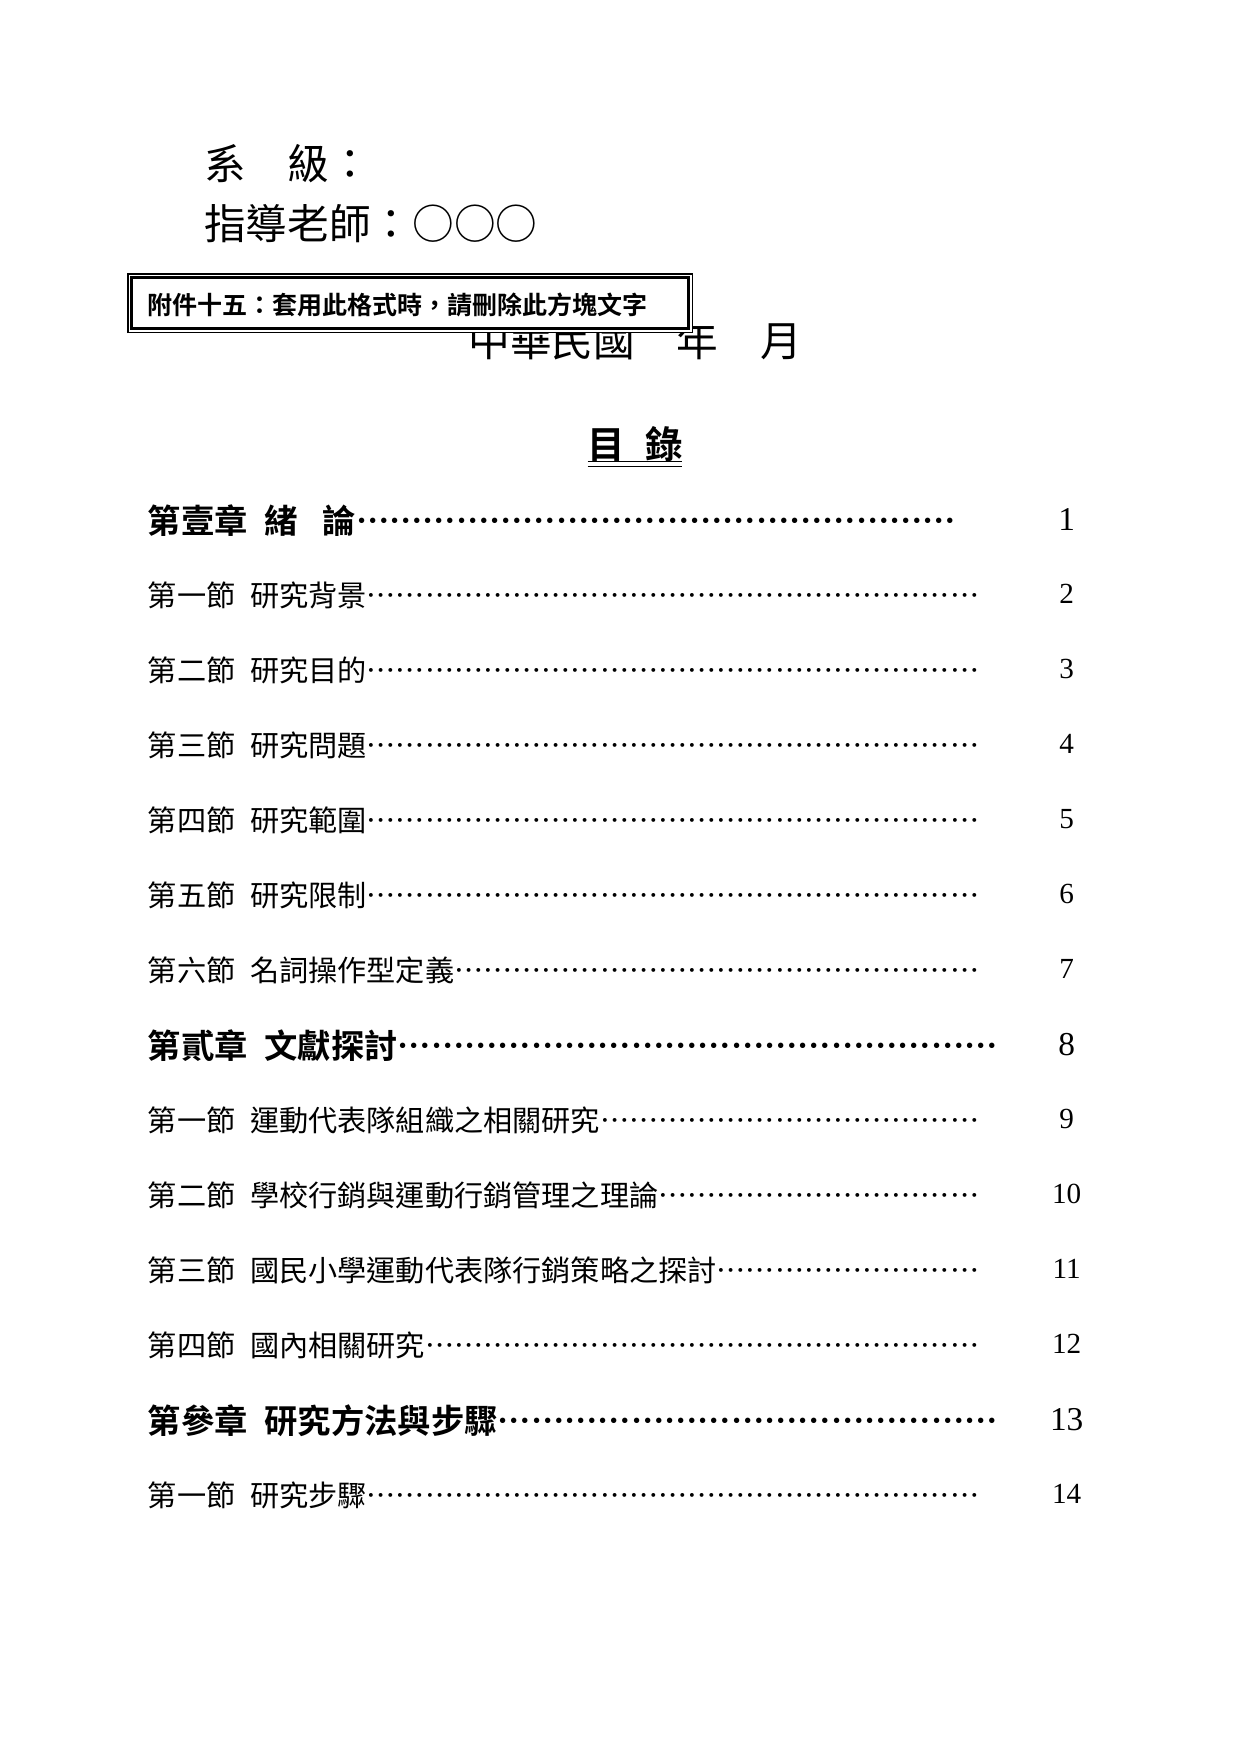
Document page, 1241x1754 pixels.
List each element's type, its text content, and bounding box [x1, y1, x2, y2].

table_cell 7 [1029, 931, 1104, 1006]
table_cell 第三節 國民小學運動代表隊行銷策略之探討……………………… [136, 1231, 1029, 1306]
table_cell 13 [1029, 1381, 1104, 1456]
text 系 級： [204, 131, 1122, 191]
table_cell 第一節 運動代表隊組織之相關研究………………………………… [136, 1081, 1029, 1156]
table_cell 第一節 研究背景……………………………………………………… [136, 556, 1029, 631]
text 目 錄 [148, 406, 1122, 481]
table_cell 6 [1029, 856, 1104, 931]
table_cell 9 [1029, 1081, 1104, 1156]
table_cell 14 [1029, 1456, 1104, 1531]
table_cell 11 [1029, 1231, 1104, 1306]
table_cell 8 [1029, 1006, 1104, 1081]
table_cell 3 [1029, 631, 1104, 706]
table_cell 第五節 研究限制……………………………………………………… [136, 856, 1029, 931]
table_cell 10 [1029, 1156, 1104, 1231]
table_cell 第三節 研究問題……………………………………………………… [136, 706, 1029, 781]
table_cell 第一節 研究步驟……………………………………………………… [136, 1456, 1029, 1531]
table_cell 第四節 國內相關研究………………………………………………… [136, 1306, 1029, 1381]
table_cell 第二節 學校行銷與運動行銷管理之理論…………………………… [136, 1156, 1029, 1231]
table_header 1 [1029, 481, 1104, 556]
table_cell 第參章 研究方法與步驟……………………………………… [136, 1381, 1029, 1456]
text 中華民國 年 月 [148, 308, 1122, 369]
table_cell 第四節 研究範圍……………………………………………………… [136, 781, 1029, 856]
table_cell 第六節 名詞操作型定義……………………………………………… [136, 931, 1029, 1006]
text 指導老師：○○○ [204, 191, 1122, 252]
text 附件十五：套用此格式時，請刪除此方塊文字 [147, 286, 673, 321]
table_cell 4 [1029, 706, 1104, 781]
table_cell 2 [1029, 556, 1104, 631]
table_header 第壹章 緒 論……………………………………………… [136, 481, 1029, 556]
table_cell 第二節 研究目的……………………………………………………… [136, 631, 1029, 706]
table_cell 12 [1029, 1306, 1104, 1381]
table_cell 5 [1029, 781, 1104, 856]
table_cell 第貳章 文獻探討……………………………………………… [136, 1006, 1029, 1081]
